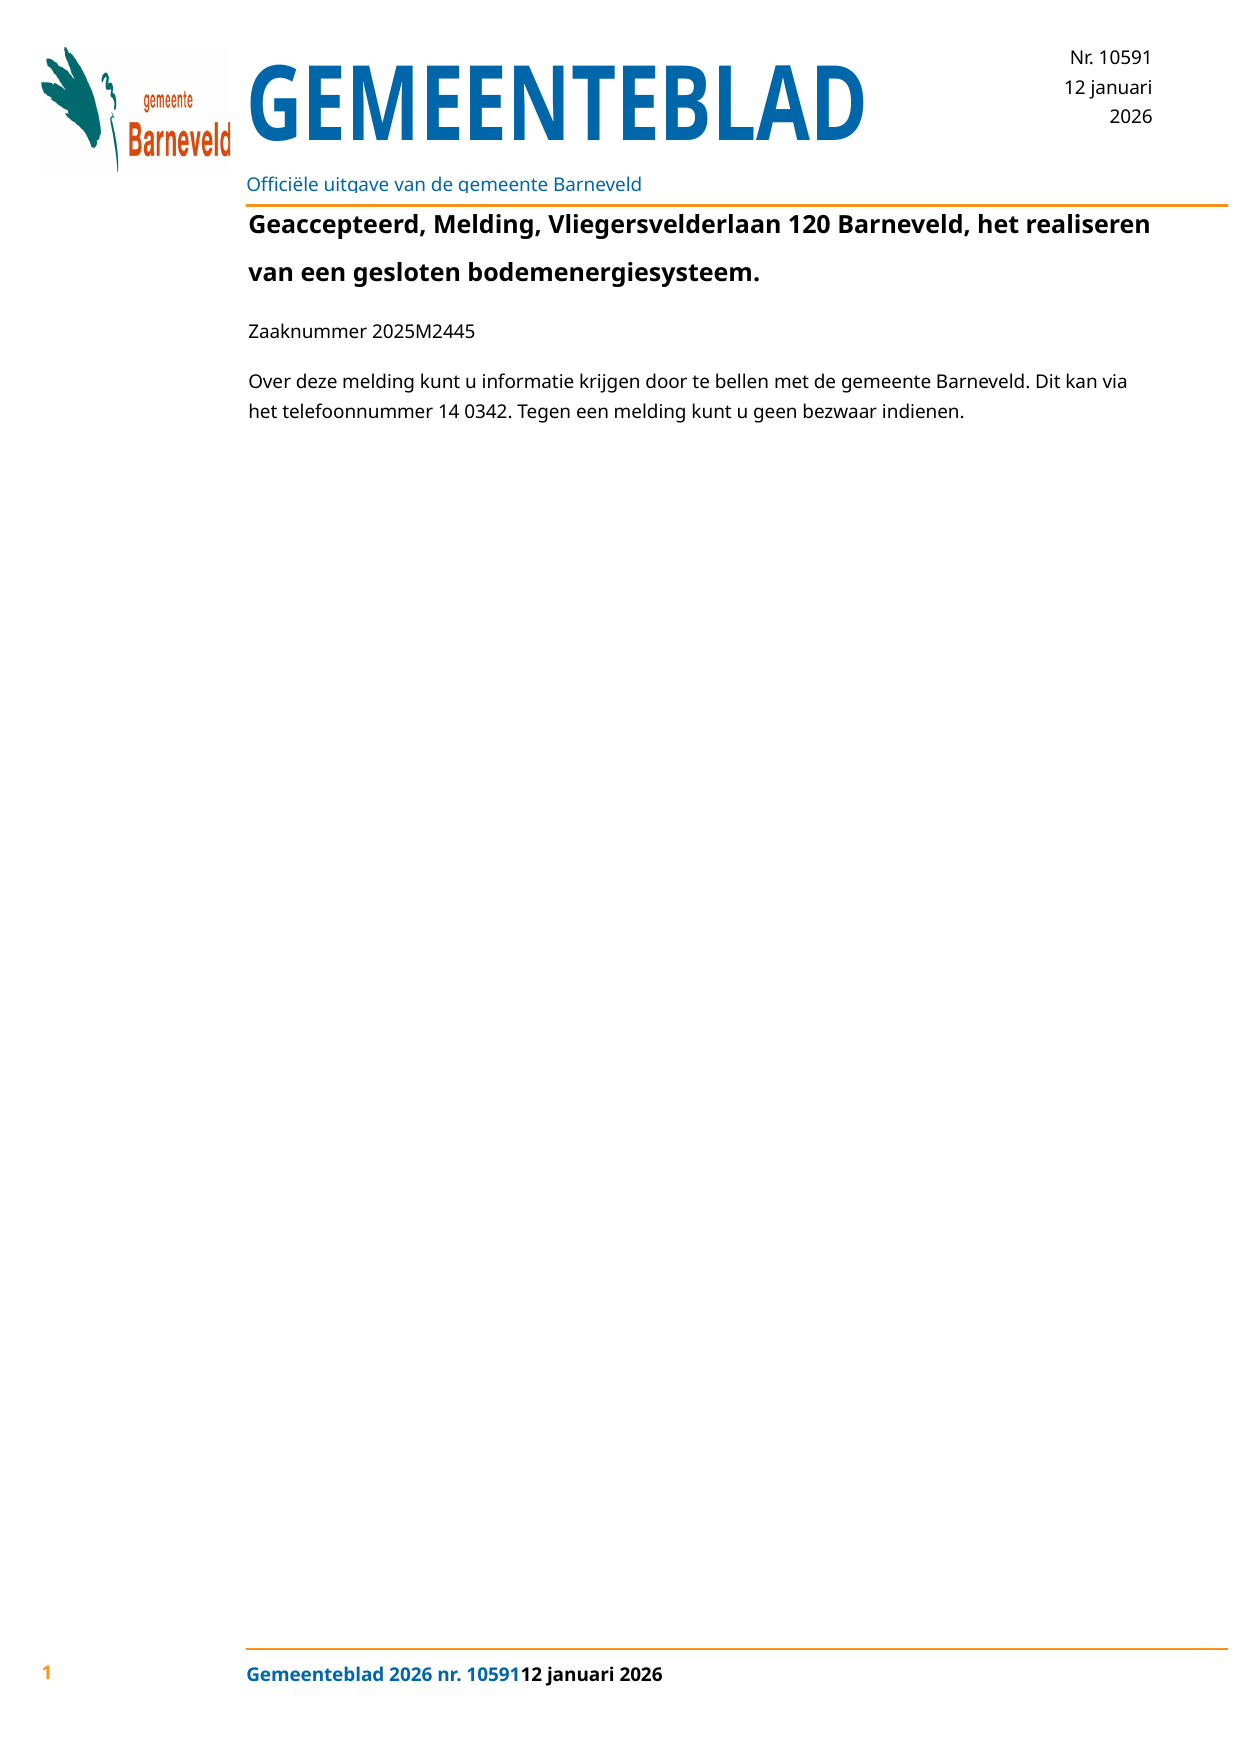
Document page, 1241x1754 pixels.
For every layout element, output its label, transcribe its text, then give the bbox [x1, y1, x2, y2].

text Geaccepteerd, Melding, Vliegersvelderlaan 120 Barneveld, het realiseren van een gesloten bodemenergiesysteem. [248, 207, 1152, 288]
picture [41, 47, 231, 172]
text Zaaknummer 2025M2445 [248, 318, 1152, 344]
text Over deze melding kunt u informatie krijgen door te bellen met de gemeente Barneveld. Dit kan via het telefoonnummer 14 0342. Tegen een melding kunt u geen bezwaar indienen. [248, 368, 1152, 424]
